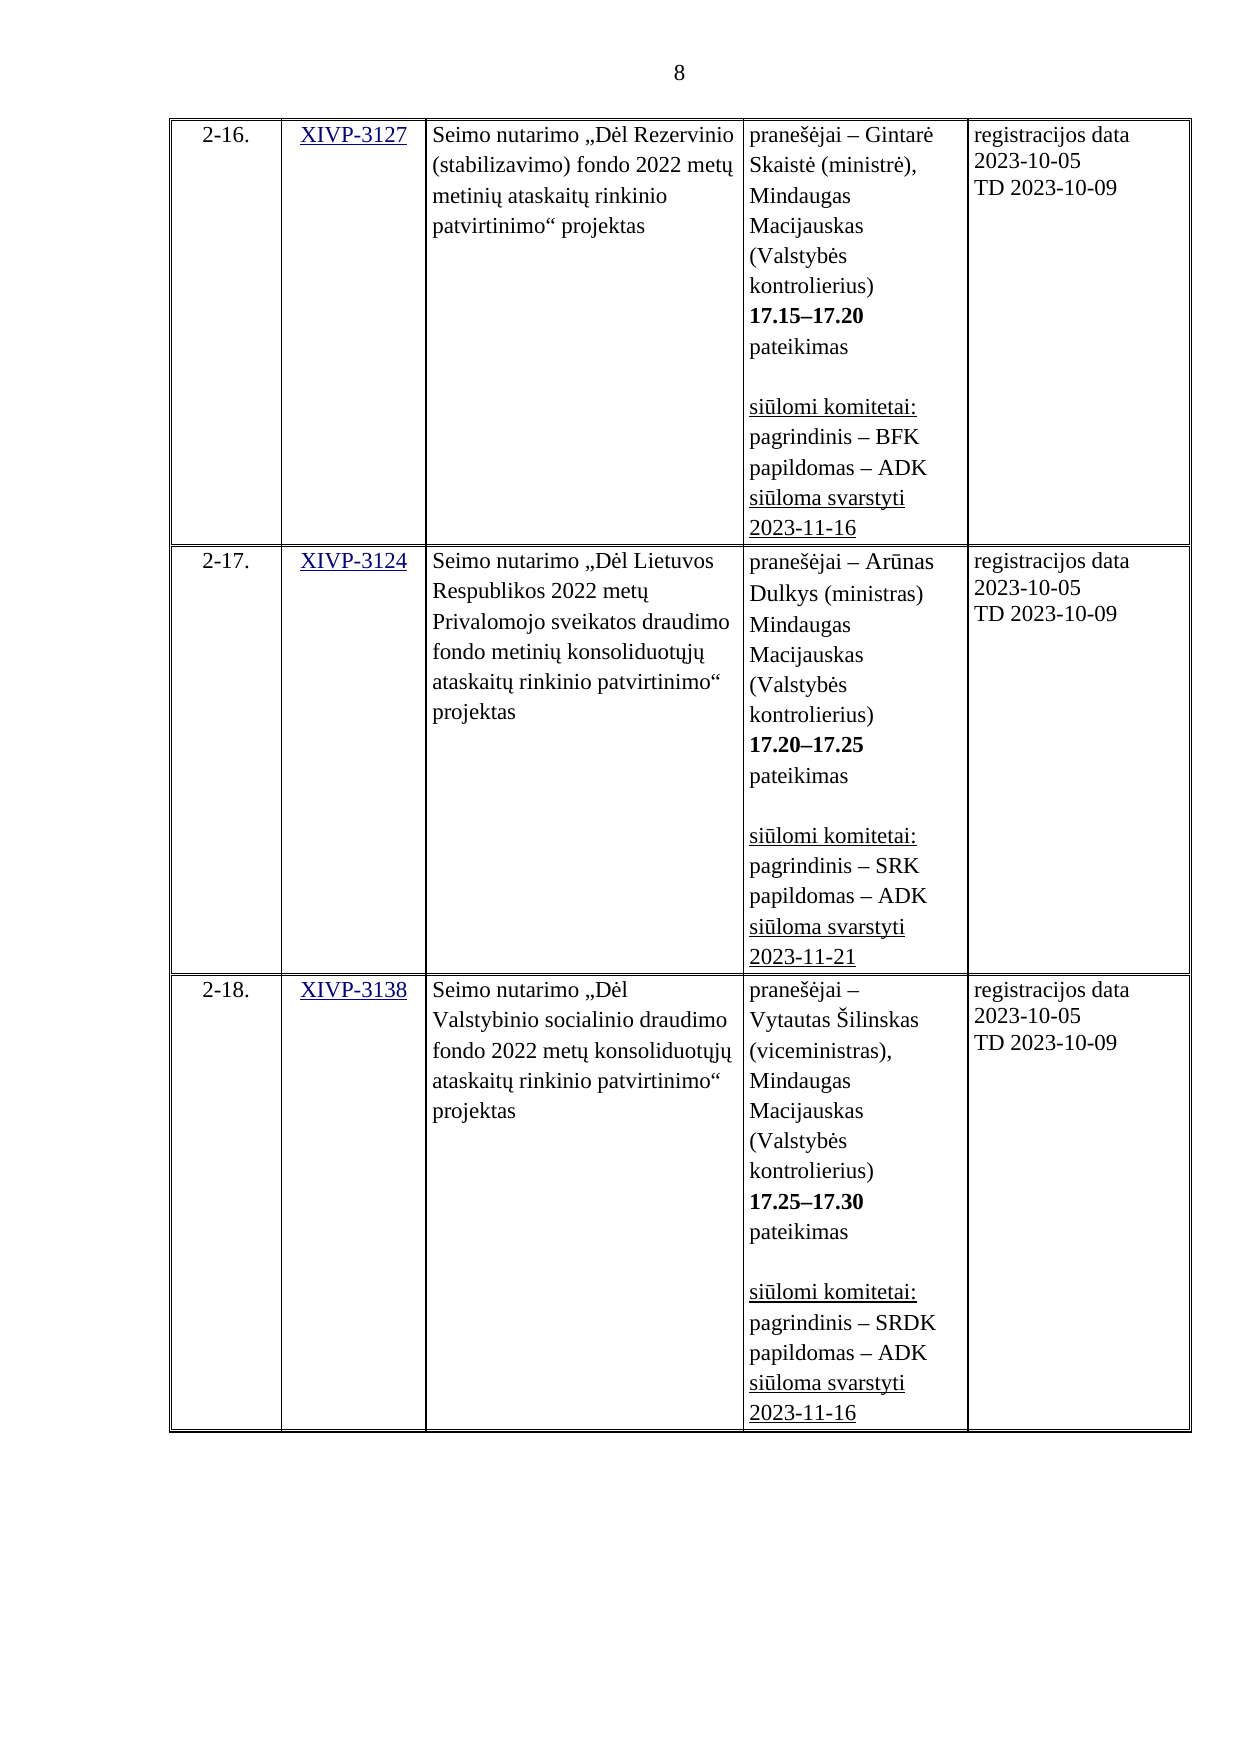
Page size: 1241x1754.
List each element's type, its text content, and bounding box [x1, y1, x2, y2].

table_cell pranešėjai – Gintarė Skaistė (ministrė), Mindaugas Macijauskas (Valstybės kontrolierius) 17.15–17.20 pateikimas siūlomi komitetai: pagrindinis – BFK papildomas – ADK siūloma svarstyti 2023-11-16 [744, 121, 967, 544]
table_cell XIVP-3138 [282, 976, 425, 1429]
table_cell registracijos data 2023-10-05 TD 2023-10-09 [969, 121, 1189, 544]
table_cell [1192, 973, 1240, 1429]
table_cell [1192, 544, 1240, 973]
table_cell [1192, 118, 1240, 544]
table_cell registracijos data 2023-10-05 TD 2023-10-09 [969, 547, 1189, 973]
table_cell Seimo nutarimo „Dėl Lietuvos Respublikos 2022 metų Privalomojo sveikatos draudimo fondo metinių konsoliduotųjų ataskaitų rinkinio patvirtinimo“ projektas [427, 547, 743, 973]
table_cell pranešėjai – Vytautas Šilinskas (viceministras), Mindaugas Macijauskas (Valstybės kontrolierius) 17.25–17.30 pateikimas siūlomi komitetai: pagrindinis – SRDK papildomas – ADK siūloma svarstyti 2023-11-16 [744, 976, 967, 1429]
table_cell Seimo nutarimo „Dėl Rezervinio (stabilizavimo) fondo 2022 metų metinių ataskaitų rinkinio patvirtinimo“ projektas [427, 121, 743, 544]
table_cell registracijos data 2023-10-05 TD 2023-10-09 [969, 976, 1189, 1429]
table_cell 2-18. [172, 976, 281, 1429]
table_cell XIVP-3127 [282, 121, 425, 544]
table_cell 2-17. [172, 547, 281, 973]
table_cell pranešėjai – Arūnas Dulkys (ministras) Mindaugas Macijauskas (Valstybės kontrolierius) 17.20–17.25 pateikimas siūlomi komitetai: pagrindinis – SRK papildomas – ADK siūloma svarstyti 2023-11-21 [744, 547, 967, 973]
table_cell Seimo nutarimo „Dėl Valstybinio socialinio draudimo fondo 2022 metų konsoliduotųjų ataskaitų rinkinio patvirtinimo“ projektas [427, 976, 743, 1429]
table_cell 2-16. [172, 121, 281, 544]
table_cell XIVP-3124 [282, 547, 425, 973]
